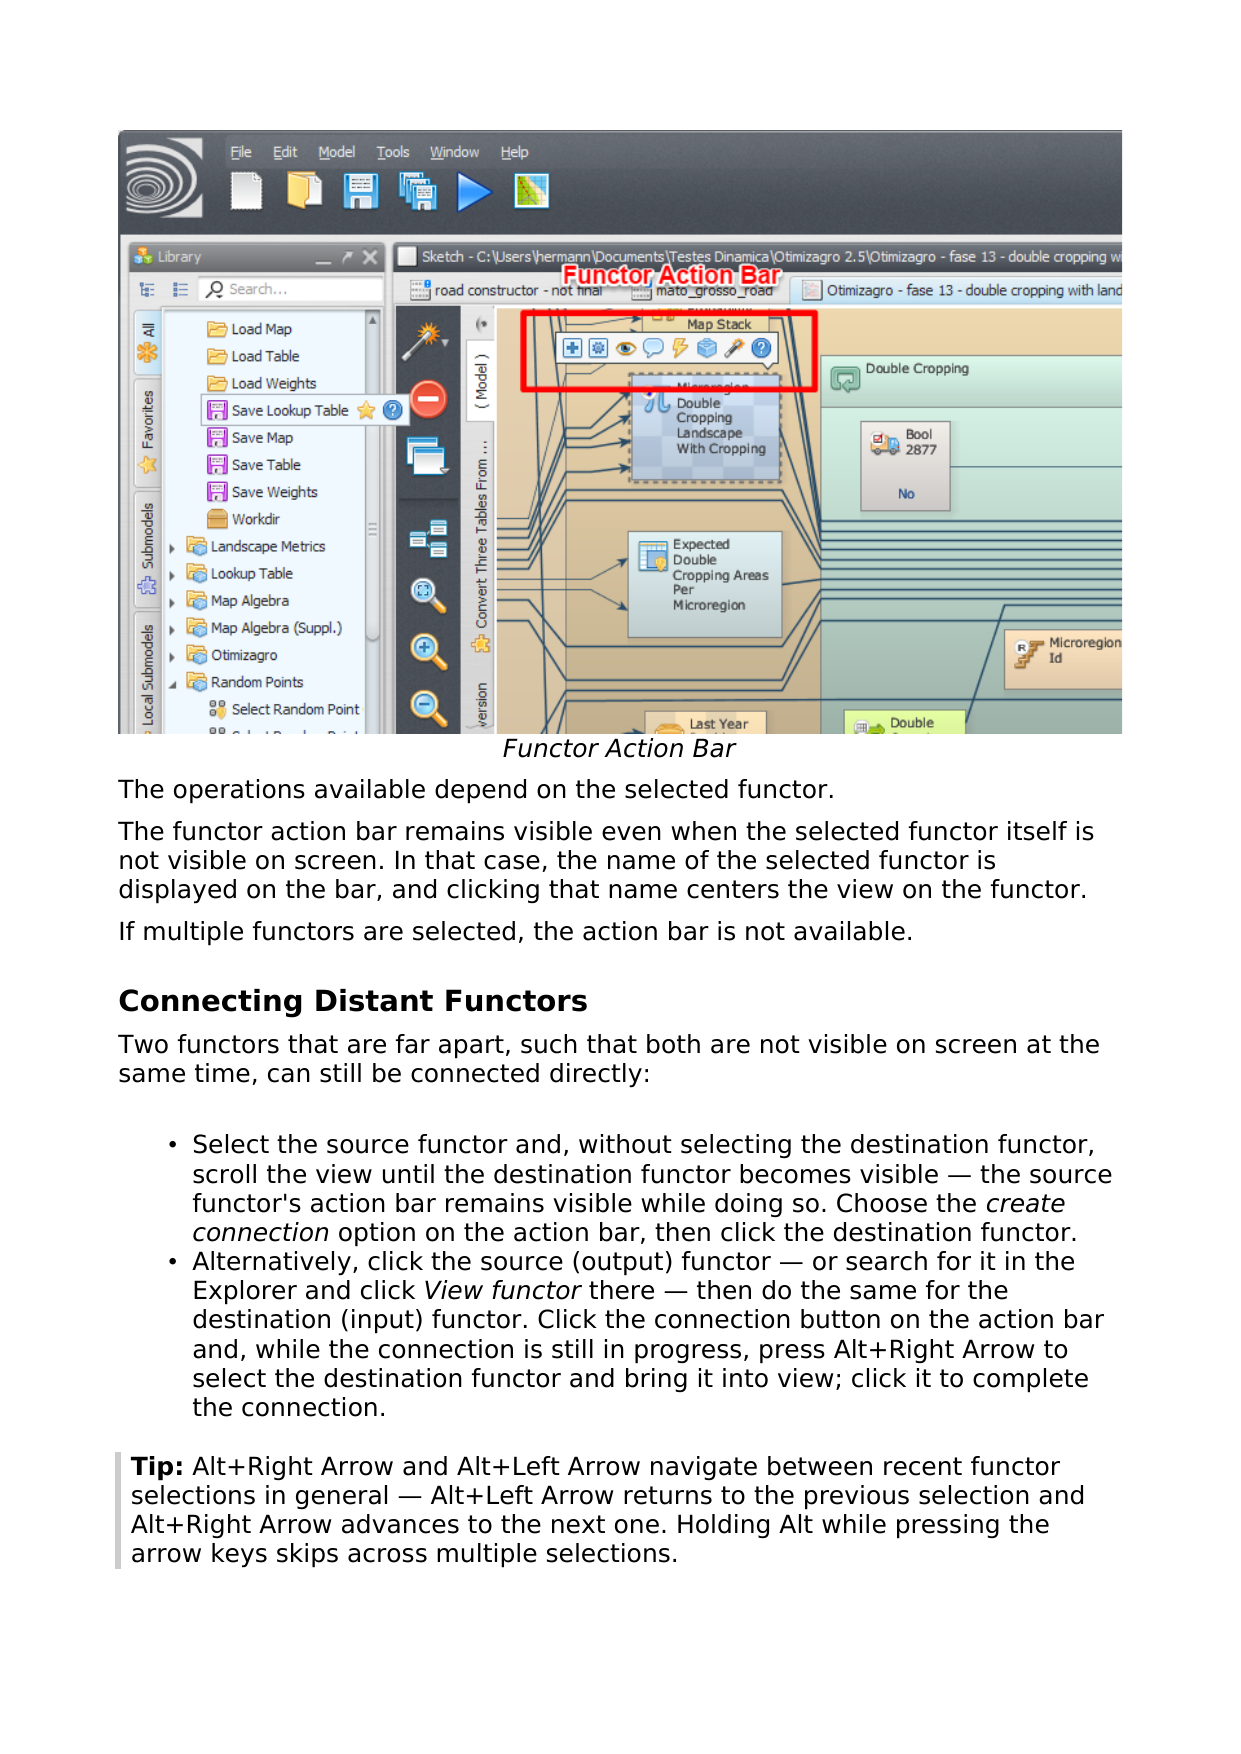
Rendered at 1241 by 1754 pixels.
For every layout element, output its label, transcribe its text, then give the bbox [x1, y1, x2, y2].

text The functor action bar remains visible even when the selected functor itself is not visible on screen. In that case, the name of the selected functor is displayed on the bar, and clicking that name centers the view on the functor. [118, 817, 1122, 905]
list Alternatively, click the source (output) functor — or search for it in the Explorer and click View functor there — then do the same for the destination (input) functor. Click the connection button on the action bar and, while the connection is still in progress, press Alt+Right Arrow to select the destination functor and bring it into view; click it to complete the connection. [177, 1247, 1122, 1422]
text The operations available depend on the selected functor. [118, 776, 1122, 805]
text If multiple functors are selected, the action bar is not available. [118, 917, 1122, 946]
list Select the source functor and, without selecting the destination functor, scroll the view until the destination functor becomes visible — the source functor's action bar remains visible while doing so. Choose the create connection option on the action bar, then click the destination functor. [177, 1131, 1122, 1247]
subtitle Connecting Distant Functors [118, 984, 1122, 1018]
text Functor Action Bar [118, 734, 1122, 763]
picture [118, 130, 1123, 734]
text Two functors that are far apart, such that both are not visible on screen at the same time, can still be connected directly: [118, 1030, 1122, 1089]
table_header Tip: Alt+Right Arrow and Alt+Left Arrow navigate between recent functor selections in general — Alt+Left Arrow returns to the previous selection and Alt+Right Arrow advances to the next one. Holding Alt while pressing the arrow keys skips across multiple selections. [121, 1452, 1122, 1568]
